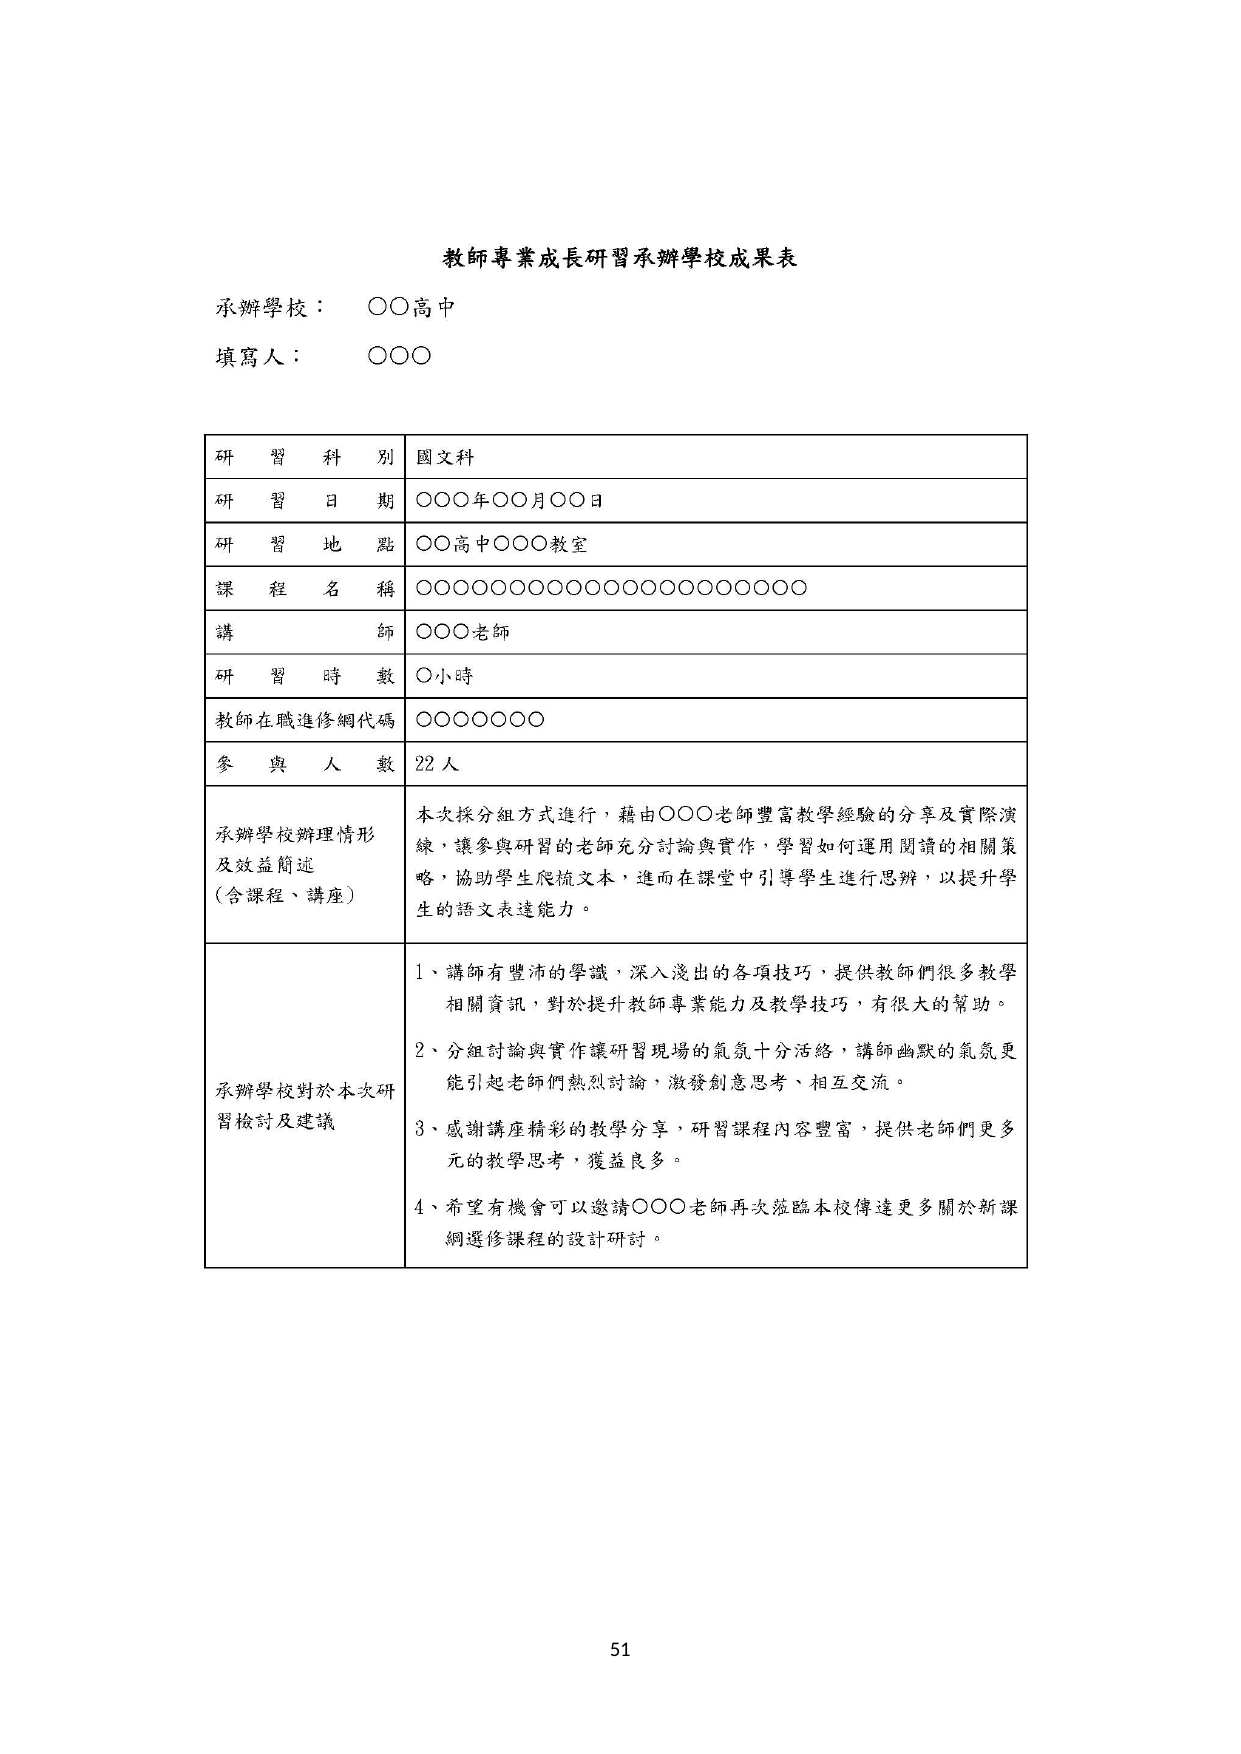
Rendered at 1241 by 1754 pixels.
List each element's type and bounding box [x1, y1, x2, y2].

picture [118, 132, 1122, 1551]
